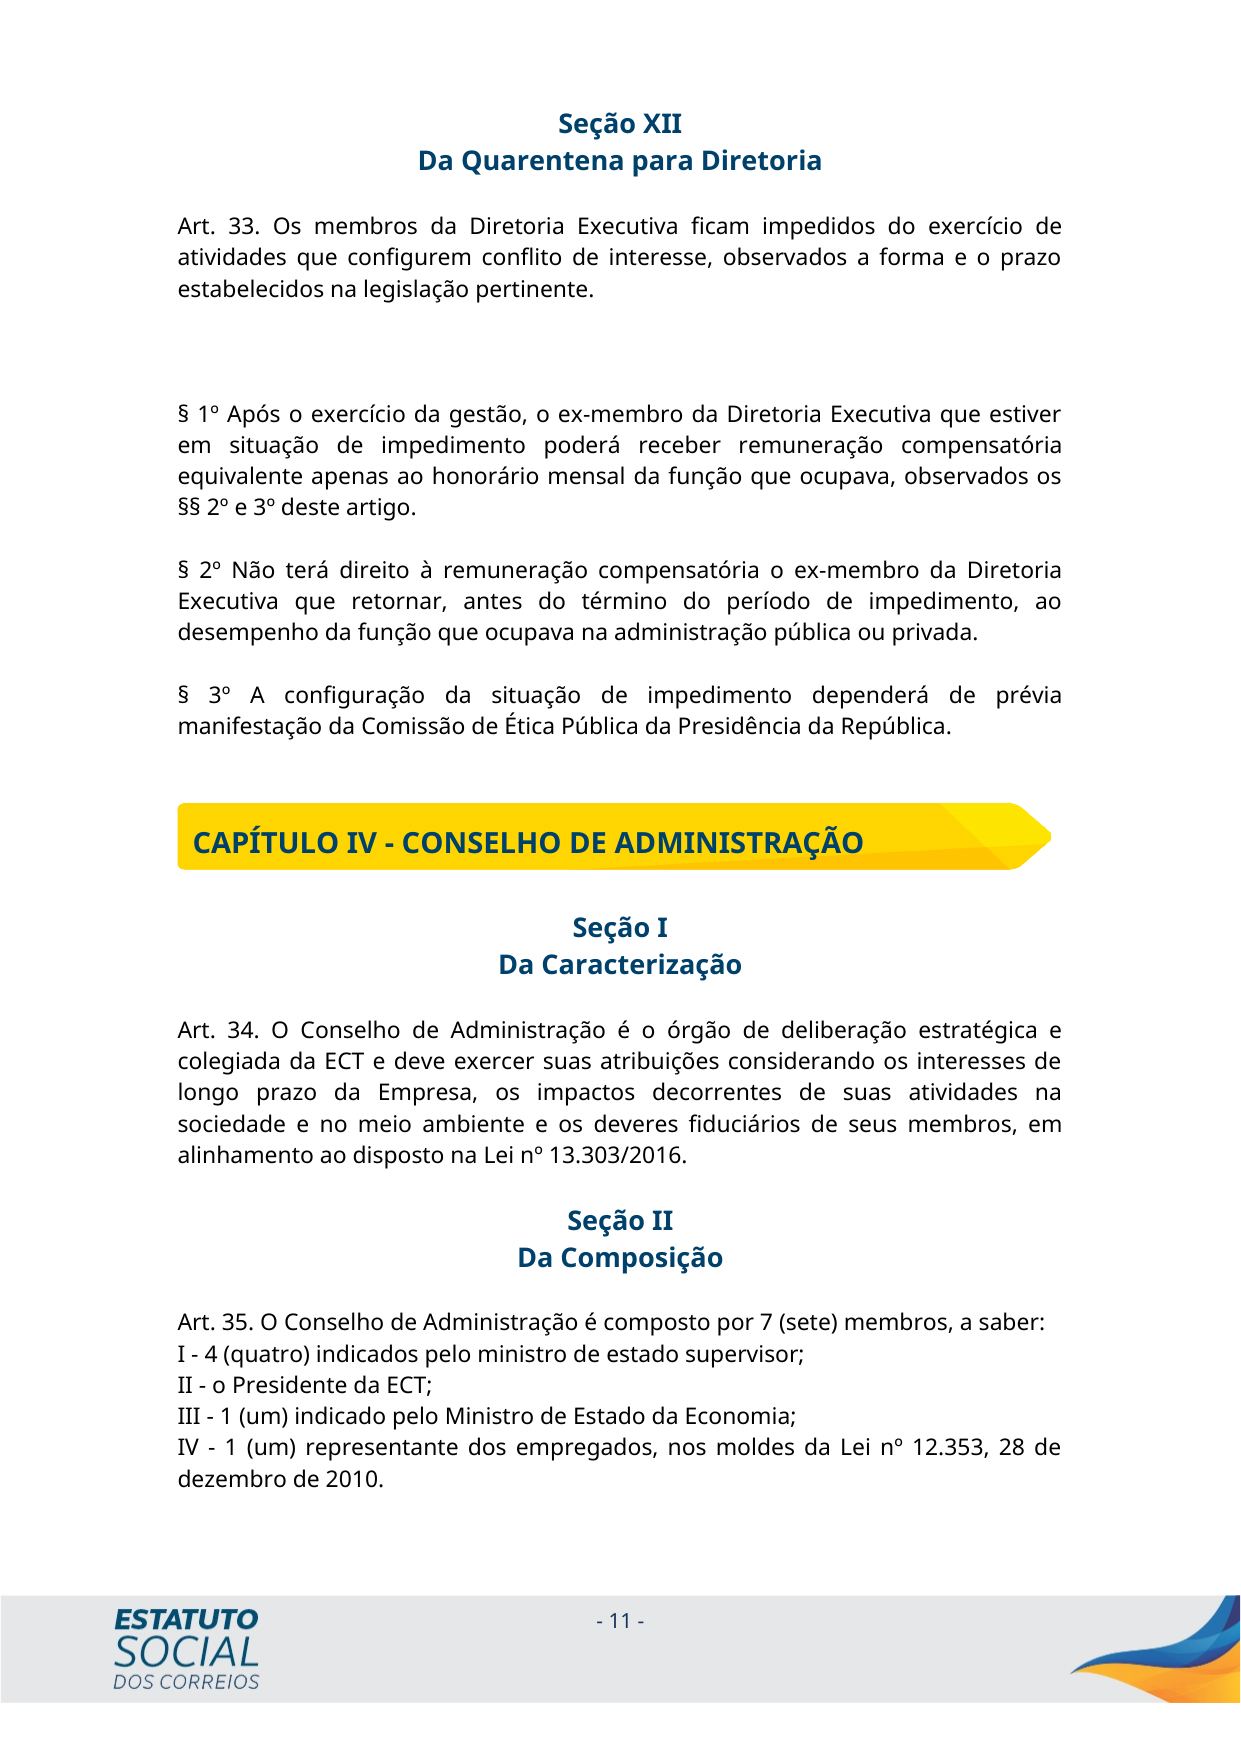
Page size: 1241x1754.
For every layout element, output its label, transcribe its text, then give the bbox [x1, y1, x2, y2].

text § 1º Após o exercício da gestão, o ex-membro da Diretoria Executiva que estiver em situação de impedimento poderá receber remuneração compensatória equivalente apenas ao honorário mensal da função que ocupava, observados os §§ 2º e 3º deste artigo. [177, 397, 1063, 522]
text II - o Presidente da ECT; [177, 1369, 1063, 1400]
text § 2º Não terá direito à remuneração compensatória o ex-membro da Diretoria Executiva que retornar, antes do término do período de impedimento, ao desempenho da função que ocupava na administração pública ou privada. [177, 554, 1063, 647]
text Art. 33. Os membros da Diretoria Executiva ficam impedidos do exercício de atividades que configurem conflito de interesse, observados a forma e o prazo estabelecidos na legislação pertinente. [177, 210, 1063, 304]
text § 3º A configuração da situação de impedimento dependerá de prévia manifestação da Comissão de Ética Pública da Presidência da República. [177, 679, 1063, 741]
text Seção I [177, 909, 1063, 946]
text Seção XII [177, 105, 1063, 142]
text III - 1 (um) indicado pelo Ministro de Estado da Economia; [177, 1400, 1063, 1431]
subtitle CAPÍTULO IV - CONSELHO DE ADMINISTRAÇÃO [192, 823, 992, 862]
text Seção II [177, 1201, 1063, 1238]
picture [177, 803, 1052, 870]
picture [0, 1595, 1241, 1703]
text Da Quarentena para Diretoria [177, 142, 1063, 179]
text Da Composição [177, 1238, 1063, 1275]
text I - 4 (quatro) indicados pelo ministro de estado supervisor; [177, 1337, 1063, 1369]
text Art. 35. O Conselho de Administração é composto por 7 (sete) membros, a saber: [177, 1306, 1063, 1337]
text IV - 1 (um) representante dos empregados, nos moldes da Lei nº 12.353, 28 de dezembro de 2010. [177, 1431, 1063, 1494]
text Art. 34. O Conselho de Administração é o órgão de deliberação estratégica e colegiada da ECT e deve exercer suas atribuições considerando os interesses de longo prazo da Empresa, os impactos decorrentes de suas atividades na sociedade e no meio ambiente e os deveres fiduciários de seus membros, em alinhamento ao disposto na Lei nº 13.303/2016. [177, 1014, 1063, 1170]
text Da Caracterização [177, 946, 1063, 982]
